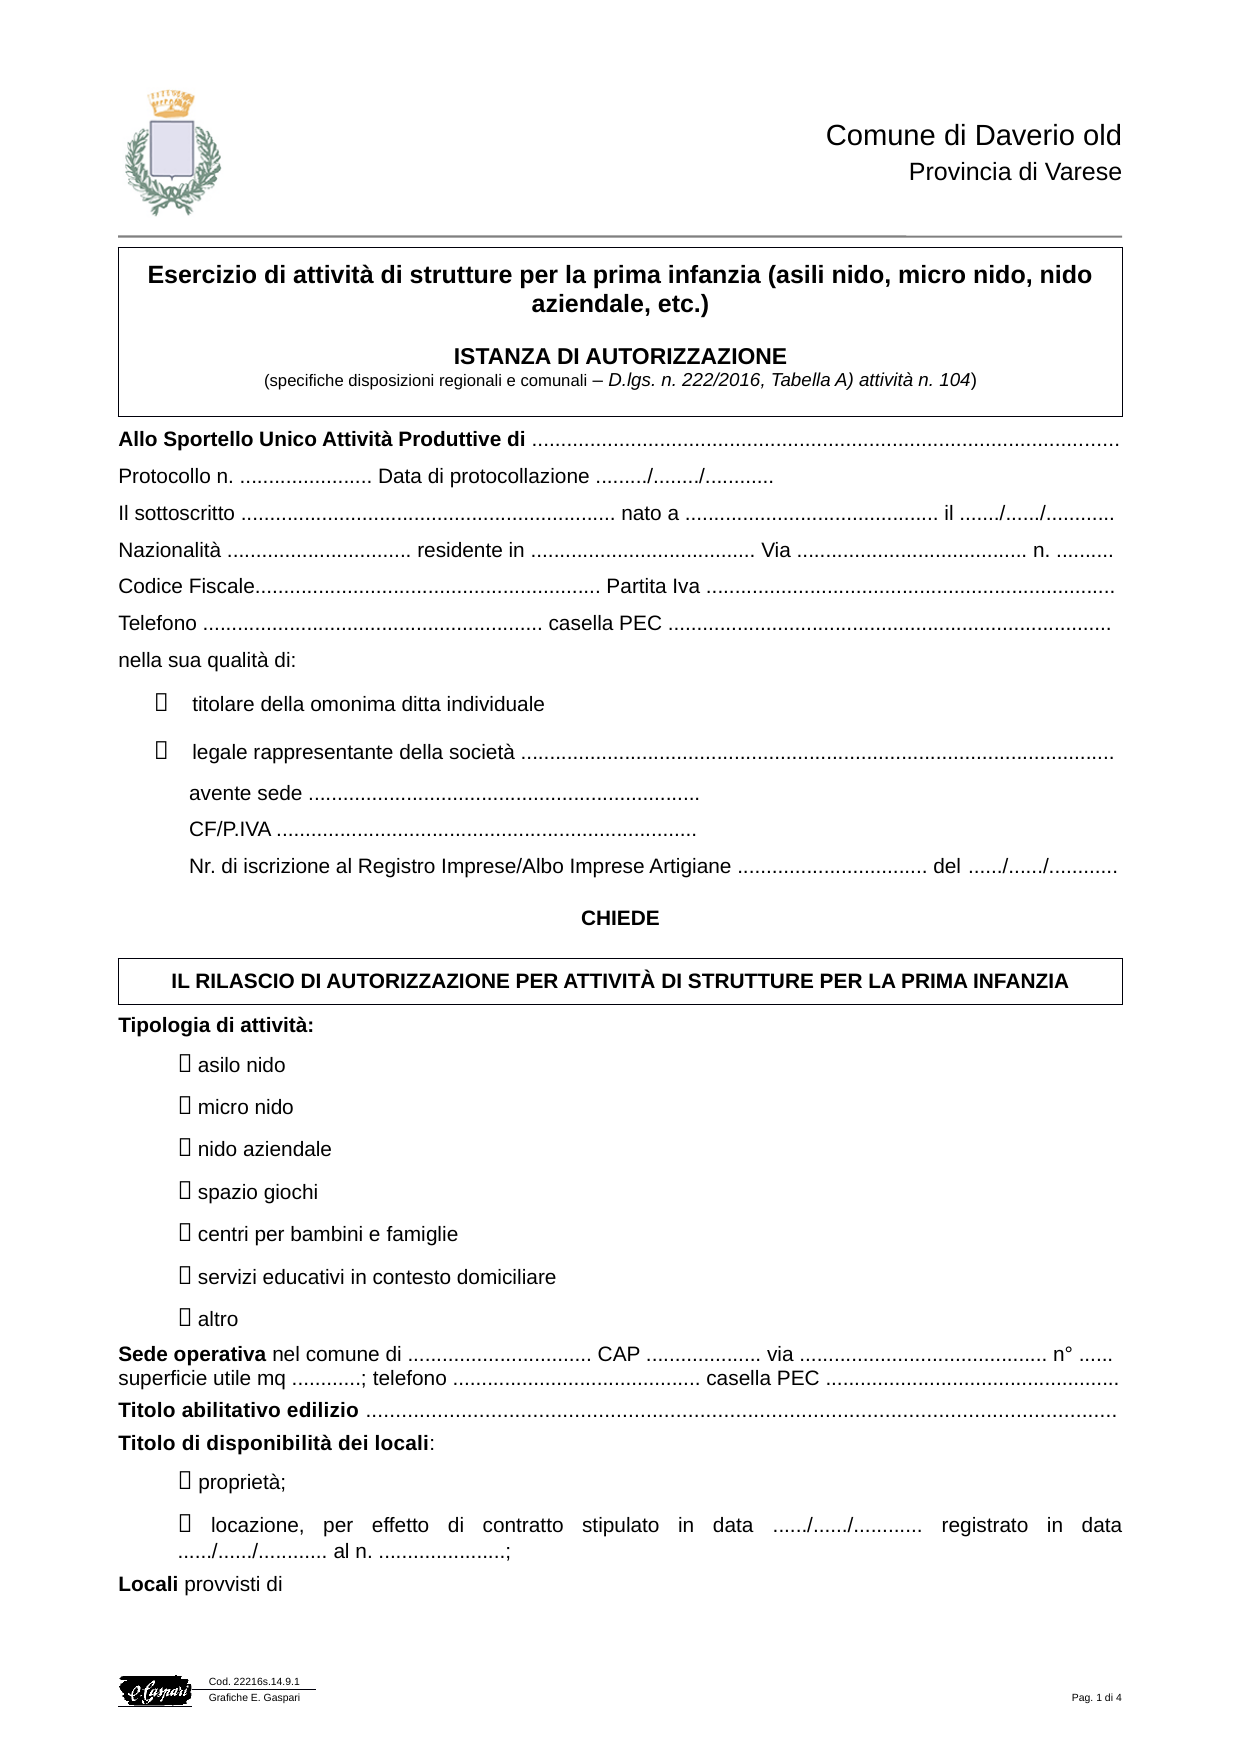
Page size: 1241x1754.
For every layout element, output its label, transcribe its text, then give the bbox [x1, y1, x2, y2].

text  servizi educativi in contesto domiciliare [177, 1257, 1122, 1291]
text  micro nido [177, 1088, 1122, 1122]
text  centri per bambini e famiglie [177, 1215, 1122, 1249]
text  spazio giochi [177, 1172, 1122, 1207]
text Telefono ........................................................... casella PEC ............................................................................. [118, 611, 1122, 635]
text Codice Fiscale............................................................ Partita Iva ....................................................................... [118, 574, 1122, 598]
table_header Esercizio di attività di strutture per la prima infanzia (asili nido, micro nido, nido aziendale, etc.) ISTANZA DI AUTORIZZAZIONE (specifiche disposizioni regionali e comunali – D.lgs. n. 222/2016, Tabella A) attività n. 104) [119, 248, 1122, 416]
text Titolo abilitativo edilizio .............................................................................................................................. [118, 1398, 1122, 1422]
text  proprietà; [177, 1463, 1122, 1497]
text nella sua qualità di: [118, 648, 1122, 672]
text Il sottoscritto ................................................................. nato a ............................................ il ......./....../............ [118, 501, 1122, 525]
text Allo Sportello Unico Attività Produttive di [118, 427, 1122, 451]
text CHIEDE [118, 906, 1122, 930]
text Comune di Daverio old [224, 118, 1122, 152]
text  titolare della omonima ditta individuale [153, 685, 1122, 719]
text  locazione, per effetto di contratto stipulato in data ....../....../............ registrato in data ....../....../............ al n. ......................; [177, 1505, 1122, 1563]
text CF/P.IVA ......................................................................... [189, 817, 1122, 841]
text  legale rappresentante della società ....................................................................................................... [153, 732, 1122, 767]
text avente sede .................................................................... [189, 780, 1122, 804]
text Sede operativa nel comune di ................................ CAP .................... via ........................................... n° ...... superficie utile mq ............; telefono ........................................... casella PEC ................................................... [118, 1342, 1122, 1390]
text Titolo di disponibilità dei locali: [118, 1431, 1122, 1454]
picture [118, 1674, 192, 1706]
picture [122, 87, 224, 219]
text Provincia di Varese [224, 157, 1122, 185]
text Protocollo n. ....................... Data di protocollazione ........./......../............ [118, 464, 1122, 488]
text Nr. di iscrizione al Registro Imprese/Albo Imprese Artigiane ................................. del ....../....../............ [189, 854, 1122, 878]
text Tipologia di attività: [118, 1013, 1122, 1037]
text  asilo nido [177, 1045, 1122, 1079]
text  nido aziendale [177, 1130, 1122, 1164]
text Nazionalità ................................ residente in ....................................... Via ........................................ n. .......... [118, 538, 1122, 562]
table_header IL RILASCIO DI AUTORIZZAZIONE PER ATTIVITÀ DI STRUTTURE PER LA PRIMA INFANZIA [119, 959, 1122, 1004]
text  altro [177, 1300, 1122, 1334]
text Locali provvisti di [118, 1572, 1122, 1596]
